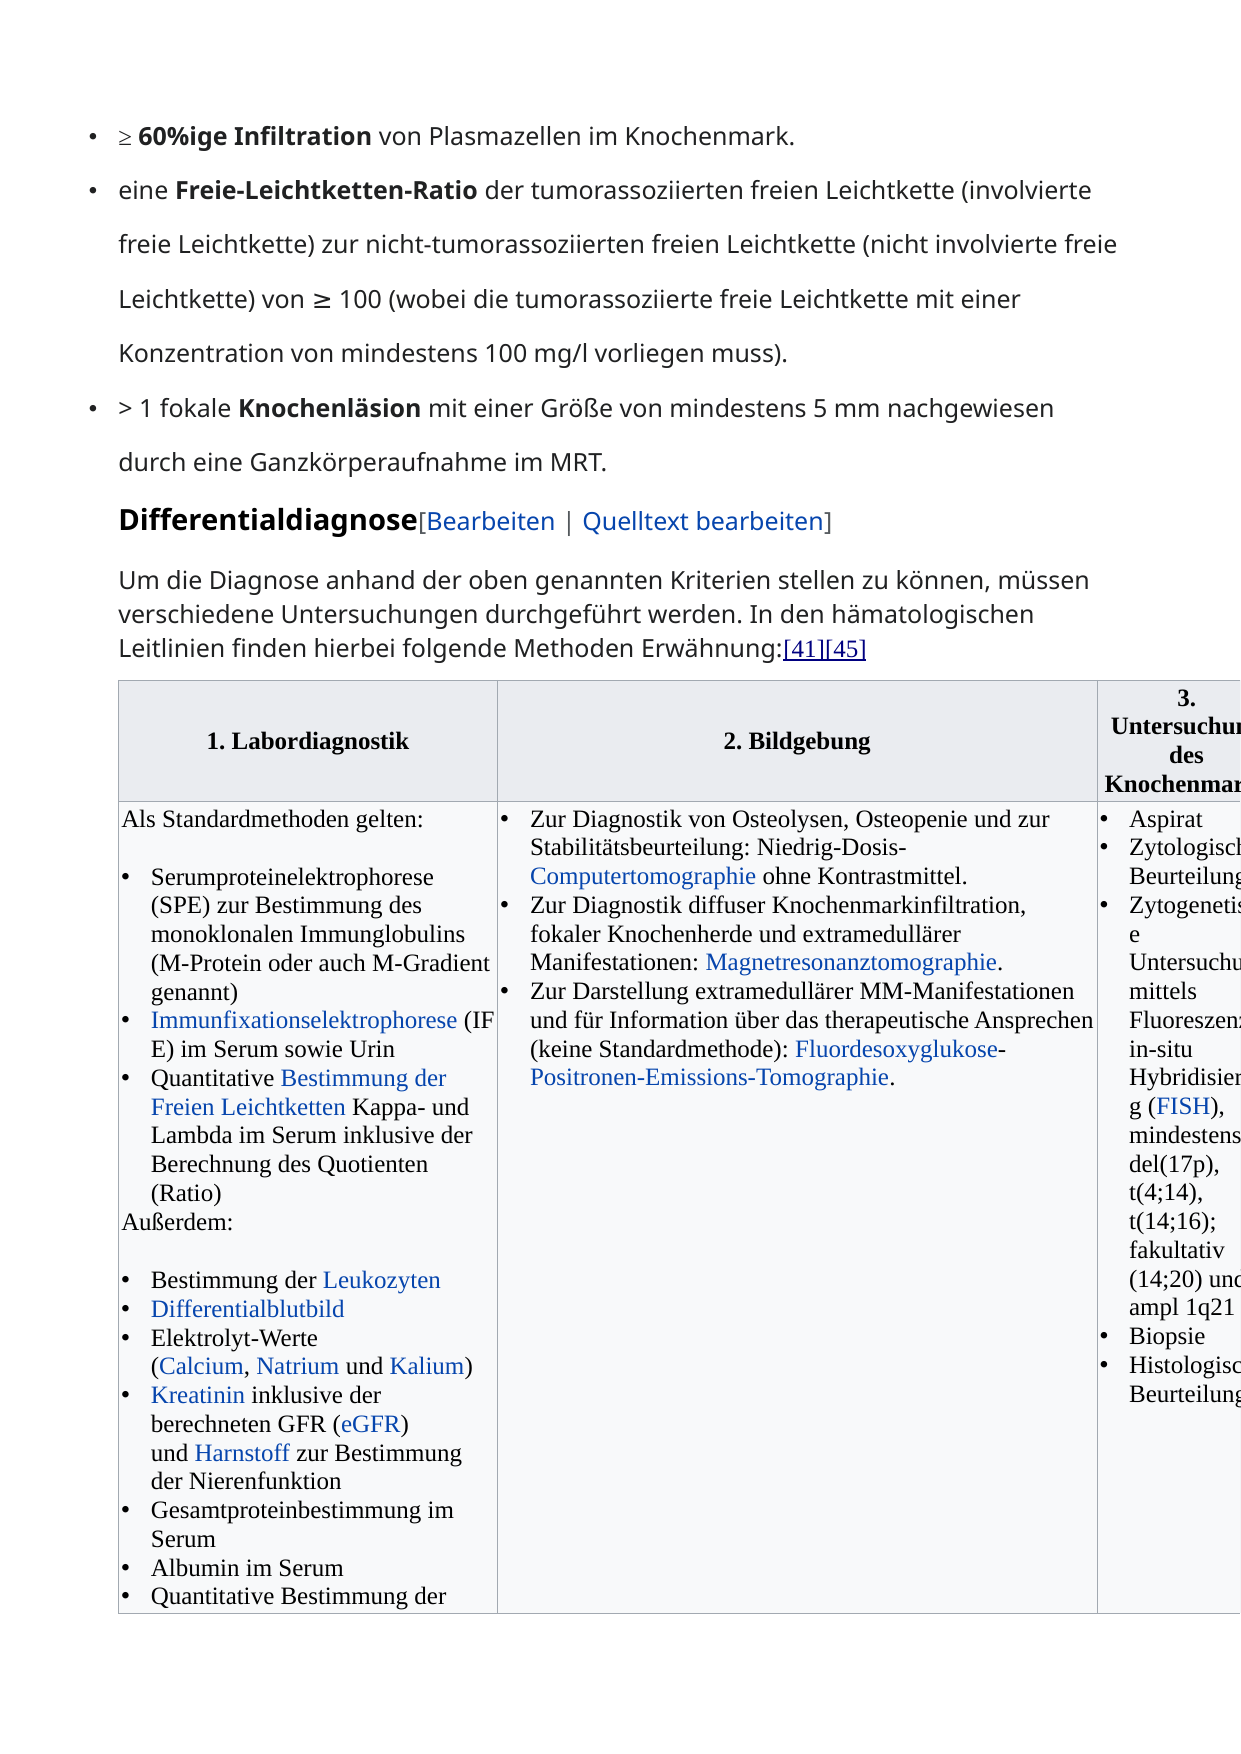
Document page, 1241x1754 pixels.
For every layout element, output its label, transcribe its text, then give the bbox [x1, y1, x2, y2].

subtitle Differentialdiagnose[Bearbeiten | Quelltext bearbeiten] [118, 499, 1122, 539]
table_cell Aspirat Zytologische Beurteilung Zytogenetische Untersuchung mittels Fluoreszenz in-situ Hybridisierung (FISH), mindestens del(17p), t(4;14), t(14;16); fakultativ (14;20) und ampl 1q21 Biopsie Histologische Beurteilung [1098, 802, 1240, 1613]
list > 1 fokale Knochenläsion mit einer Größe von mindestens 5 mm nachgewiesen durch eine Ganzkörperaufnahme im MRT. [118, 391, 1122, 479]
table_cell Als Standardmethoden gelten: Serumproteinelektrophorese (SPE) zur Bestimmung des monoklonalen Immunglobulins (M-Protein oder auch M-Gradient genannt) Immunfixationselektrophorese (IFE) im Serum sowie Urin Quantitative Bestimmung der Freien Leichtketten Kappa- und Lambda im Serum inklusive der Berechnung des Quotienten (Ratio) Außerdem: Bestimmung der Leukozyten Differentialblutbild Elektrolyt-Werte (Calcium, Natrium und Kalium) Kreatinin inklusive der berechneten GFR (eGFR) und Harnstoff zur Bestimmung der Nierenfunktion Gesamtproteinbestimmung im Serum Albumin im Serum Quantitative Bestimmung der [119, 802, 497, 1613]
text Um die Diagnose anhand der oben genannten Kriterien stellen zu können, müssen verschiedene Untersuchungen durchgeführt werden. In den hämatologischen Leitlinien finden hierbei folgende Methoden Erwähnung:[41][45] [118, 563, 1122, 665]
list eine Freie-Leichtketten-Ratio der tumorassoziierten freien Leichtkette (involvierte freie Leichtkette) zur nicht-tumorassoziierten freien Leichtkette (nicht involvierte freie Leichtkette) von ≥ 100 (wobei die tumorassoziierte freie Leichtkette mit einer Konzentration von mindestens 100 mg/l vorliegen muss). [118, 173, 1122, 370]
list ≥ 60%ige Infiltration von Plasmazellen im Knochenmark. [118, 118, 1122, 152]
table_cell Zur Diagnostik von Osteolysen, Osteopenie und zur Stabilitätsbeurteilung: Niedrig-Dosis-Computertomographie ohne Kontrastmittel. Zur Diagnostik diffuser Knochenmarkinfiltration, fokaler Knochenherde und extramedullärer Manifestationen: Magnetresonanztomographie. Zur Darstellung extramedullärer MM-Manifestationen und für Information über das therapeutische Ansprechen (keine Standardmethode): Fluordesoxyglukose-Positronen-Emissions-Tomographie. [498, 802, 1097, 1613]
table_header 3. Untersuchung des Knochenmarks [1098, 681, 1240, 801]
table_header 1. Labordiagnostik [119, 681, 497, 801]
table_header 2. Bildgebung [498, 681, 1097, 801]
